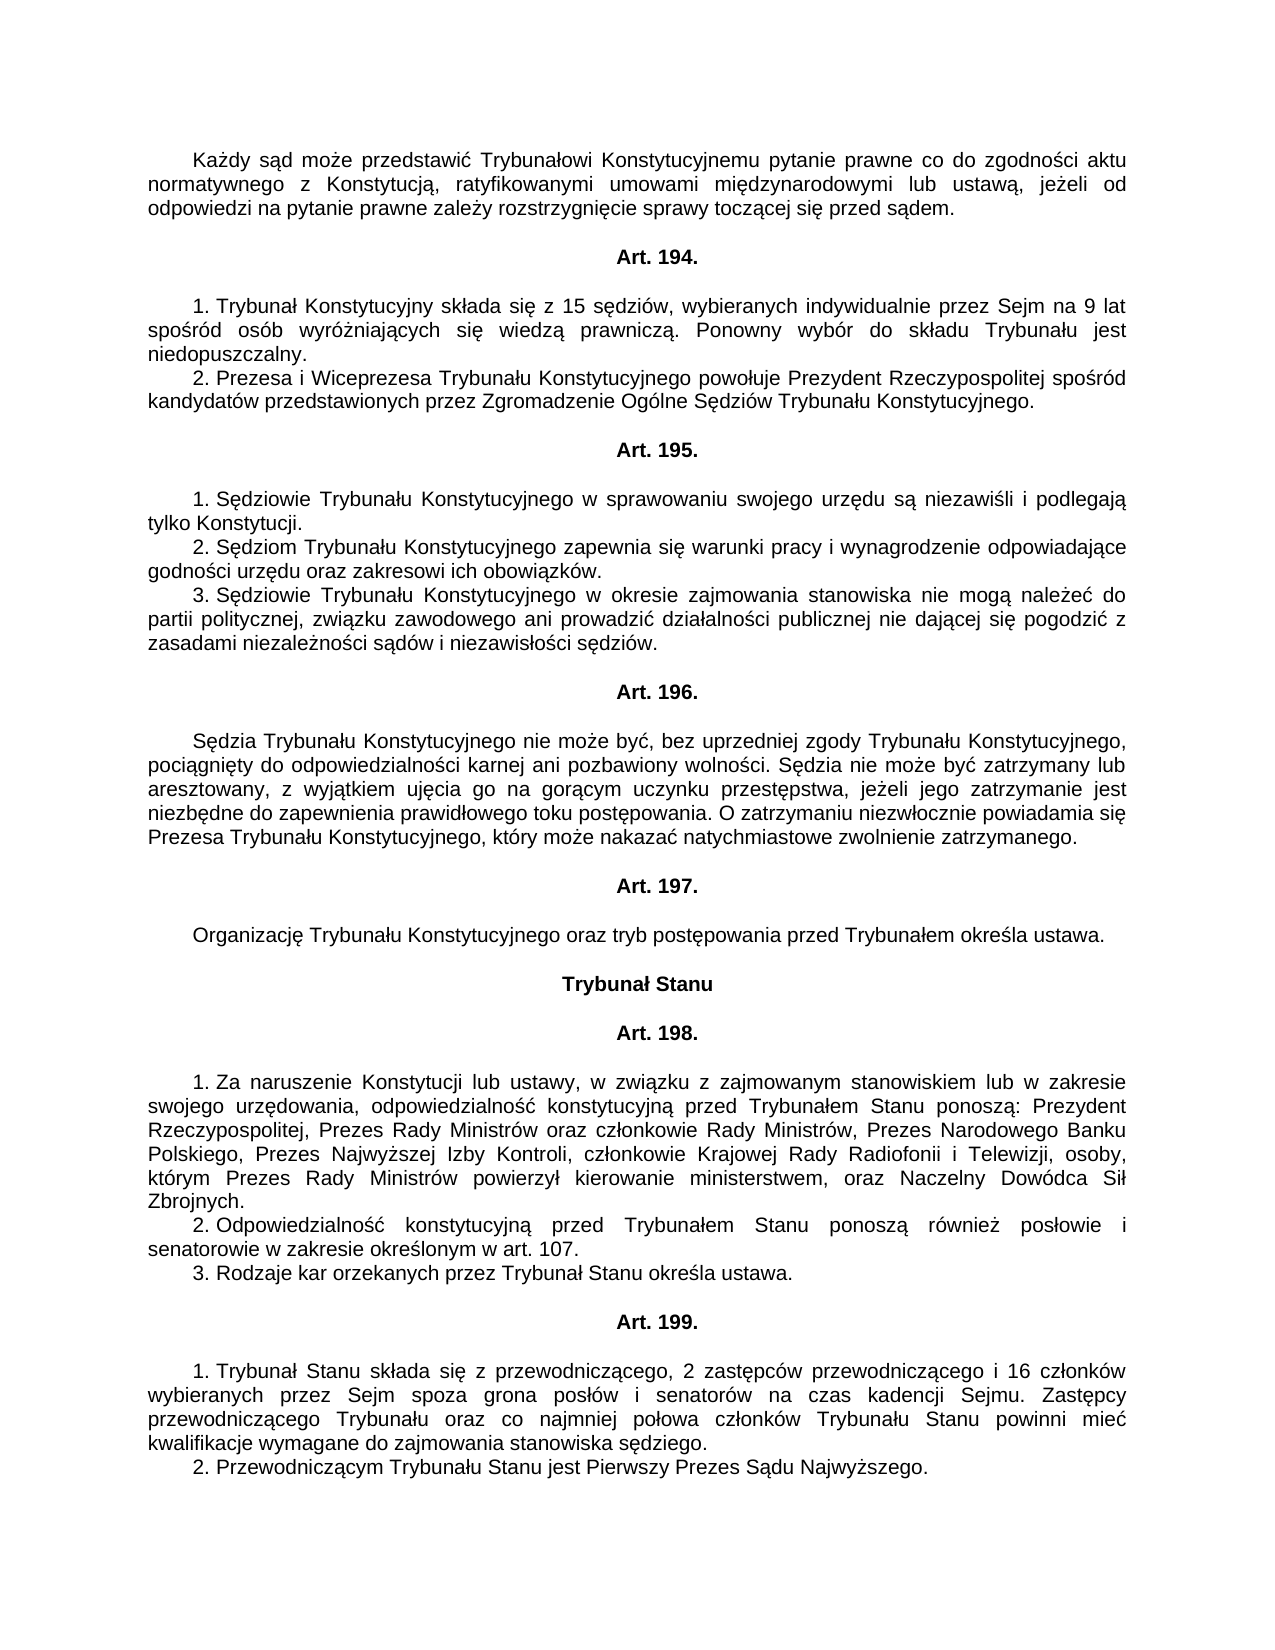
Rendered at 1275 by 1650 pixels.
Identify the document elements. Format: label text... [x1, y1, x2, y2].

text 2. Prezesa i Wiceprezesa Trybunału Konstytucyjnego powołuje Prezydent Rzeczypospolitej spośród kandydatów przedstawionych przez Zgromadzenie Ogólne Sędziów Trybunału Konstytucyjnego. [148, 365, 1127, 413]
text 1. Za naruszenie Konstytucji lub ustawy, w związku z zajmowanym stanowiskiem lub w zakresie swojego urzędowania, odpowiedzialność konstytucyjną przed Trybunałem Stanu ponoszą: Prezydent Rzeczypospolitej, Prezes Rady Ministrów oraz członkowie Rady Ministrów, Prezes Narodowego Banku Polskiego, Prezes Najwyższej Izby Kontroli, członkowie Krajowej Rady Radiofonii i Telewizji, osoby, którym Prezes Rady Ministrów powierzył kierowanie ministerstwem, oraz Naczelny Dowódca Sił Zbrojnych. [148, 1069, 1127, 1213]
text Art. 197. [148, 874, 1127, 898]
text Trybunał Stanu [148, 972, 1127, 996]
text Każdy sąd może przedstawić Trybunałowi Konstytucyjnemu pytanie prawne co do zgodności aktu normatywnego z Konstytucją, ratyfikowanymi umowami międzynarodowymi lub ustawą, jeżeli od odpowiedzi na pytanie prawne zależy rozstrzygnięcie sprawy toczącej się przed sądem. [148, 148, 1127, 219]
text 2. Odpowiedzialność konstytucyjną przed Trybunałem Stanu ponoszą również posłowie i senatorowie w zakresie określonym w art. 107. [148, 1213, 1127, 1261]
text 1. Trybunał Stanu składa się z przewodniczącego, 2 zastępców przewodniczącego i 16 członków wybieranych przez Sejm spoza grona posłów i senatorów na czas kadencji Sejmu. Zastępcy przewodniczącego Trybunału oraz co najmniej połowa członków Trybunału Stanu powinni mieć kwalifikacje wymagane do zajmowania stanowiska sędziego. [148, 1359, 1127, 1455]
text Art. 198. [148, 1021, 1127, 1044]
text 2. Przewodniczącym Trybunału Stanu jest Pierwszy Prezes Sądu Najwyższego. [148, 1455, 1127, 1479]
text Sędzia Trybunału Konstytucyjnego nie może być, bez uprzedniej zgody Trybunału Konstytucyjnego, pociągnięty do odpowiedzialności karnej ani pozbawiony wolności. Sędzia nie może być zatrzymany lub aresztowany, z wyjątkiem ujęcia go na gorącym uczynku przestępstwa, jeżeli jego zatrzymanie jest niezbędne do zapewnienia prawidłowego toku postępowania. O zatrzymaniu niezwłocznie powiadamia się Prezesa Trybunału Konstytucyjnego, który może nakazać natychmiastowe zwolnienie zatrzymanego. [148, 729, 1127, 849]
text Art. 194. [148, 244, 1127, 268]
text Organizację Trybunału Konstytucyjnego oraz tryb postępowania przed Trybunałem określa ustawa. [148, 923, 1127, 947]
text 3. Rodzaje kar orzekanych przez Trybunał Stanu określa ustawa. [148, 1261, 1127, 1285]
text 3. Sędziowie Trybunału Konstytucyjnego w okresie zajmowania stanowiska nie mogą należeć do partii politycznej, związku zawodowego ani prowadzić działalności publicznej nie dającej się pogodzić z zasadami niezależności sądów i niezawisłości sędziów. [148, 583, 1127, 655]
text Art. 199. [148, 1310, 1127, 1334]
text 2. Sędziom Trybunału Konstytucyjnego zapewnia się warunki pracy i wynagrodzenie odpowiadające godności urzędu oraz zakresowi ich obowiązków. [148, 535, 1127, 583]
text 1. Trybunał Konstytucyjny składa się z 15 sędziów, wybieranych indywidualnie przez Sejm na 9 lat spośród osób wyróżniających się wiedzą prawniczą. Ponowny wybór do składu Trybunału jest niedopuszczalny. [148, 293, 1127, 365]
text Art. 196. [148, 680, 1127, 704]
text Art. 195. [148, 438, 1127, 462]
text 1. Sędziowie Trybunału Konstytucyjnego w sprawowaniu swojego urzędu są niezawiśli i podlegają tylko Konstytucji. [148, 487, 1127, 535]
